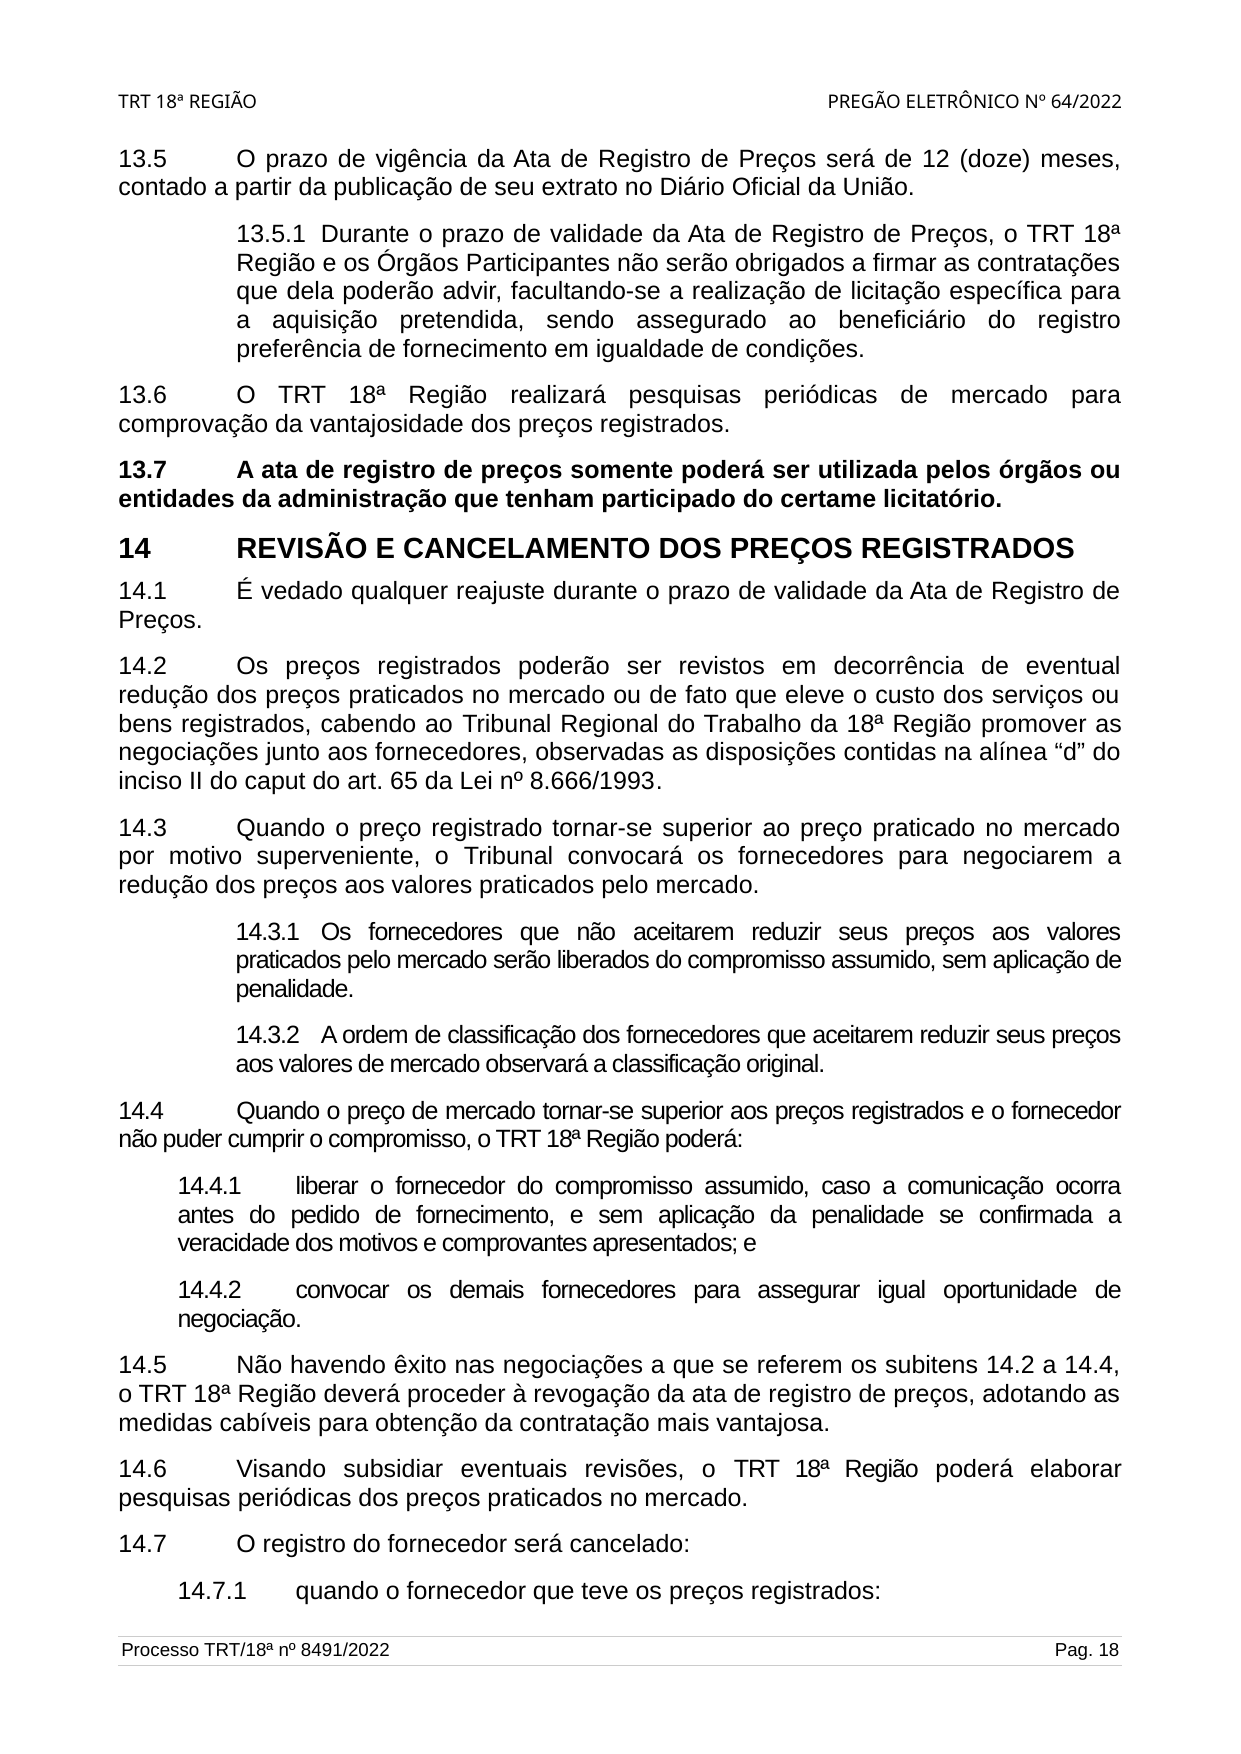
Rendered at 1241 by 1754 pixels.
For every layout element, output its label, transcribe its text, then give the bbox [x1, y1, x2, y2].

list 14.4.1 liberar o fornecedor do compromisso assumido, caso a comunicação ocorra antes do pedido de fornecimento, e sem aplicação da penalidade se confirmada a veracidade dos motivos e comprovantes apresentados; e [177, 1171, 1122, 1257]
text 14 REVISÃO E CANCELAMENTO DOS PREÇOS REGISTRADOS [118, 531, 1122, 564]
text 14.4 Quando o preço de mercado tornar-se superior aos preços registrados e o fornecedor não puder cumprir o compromisso, o TRT 18ª Região poderá: [118, 1096, 1122, 1153]
text 14.3.1 Os fornecedores que não aceitarem reduzir seus preços aos valores praticados pelo mercado serão liberados do compromisso assumido, sem aplicação de penalidade. [235, 917, 1122, 1003]
text 14.3 Quando o preço registrado tornar-se superior ao preço praticado no mercado por motivo superveniente, o Tribunal convocará os fornecedores para negociarem a redução dos preços aos valores praticados pelo mercado. [118, 813, 1122, 899]
text 13.7 A ata de registro de preços somente poderá ser utilizada pelos órgãos ou entidades da administração que tenham participado do certame licitatório. [118, 455, 1122, 513]
text 14.7 O registro do fornecedor será cancelado: [118, 1529, 1122, 1558]
list 14.4.2 convocar os demais fornecedores para assegurar igual oportunidade de negociação. [177, 1275, 1122, 1332]
text 14.7.1 quando o fornecedor que teve os preços registrados: [177, 1576, 1122, 1604]
text 13.5.1 Durante o prazo de validade da Ata de Registro de Preços, o TRT 18ª Região e os Órgãos Participantes não serão obrigados a firmar as contratações que dela poderão advir, facultando-se a realização de licitação específica para a aquisição pretendida, sendo assegurado ao beneficiário do registro preferência de fornecimento em igualdade de condições. [236, 219, 1122, 362]
text 13.6 O TRT 18ª Região realizará pesquisas periódicas de mercado para comprovação da vantajosidade dos preços registrados. [118, 380, 1122, 438]
text 14.3.2 A ordem de classificação dos fornecedores que aceitarem reduzir seus preços aos valores de mercado observará a classificação original. [235, 1021, 1122, 1078]
text 13.5 O prazo de vigência da Ata de Registro de Preços será de 12 (doze) meses, contado a partir da publicação de seu extrato no Diário Oficial da União. [118, 143, 1122, 201]
text 14.1 É vedado qualquer reajuste durante o prazo de validade da Ata de Registro de Preços. [118, 576, 1122, 633]
text 14.5 Não havendo êxito nas negociações a que se referem os subitens 14.2 a 14.4, o TRT 18ª Região deverá proceder à revogação da ata de registro de preços, adotando as medidas cabíveis para obtenção da contratação mais vantajosa. [118, 1350, 1122, 1436]
text 14.6 Visando subsidiar eventuais revisões, o TRT 18ª Região poderá elaborar pesquisas periódicas dos preços praticados no mercado. [118, 1454, 1122, 1512]
text 14.2 Os preços registrados poderão ser revistos em decorrência de eventual redução dos preços praticados no mercado ou de fato que eleve o custo dos serviços ou bens registrados, cabendo ao Tribunal Regional do Trabalho da 18ª Região promover as negociações junto aos fornecedores, observadas as disposições contidas na alínea “d” do inciso II do caput do art. 65 da Lei nº 8.666/1993. [118, 651, 1122, 795]
